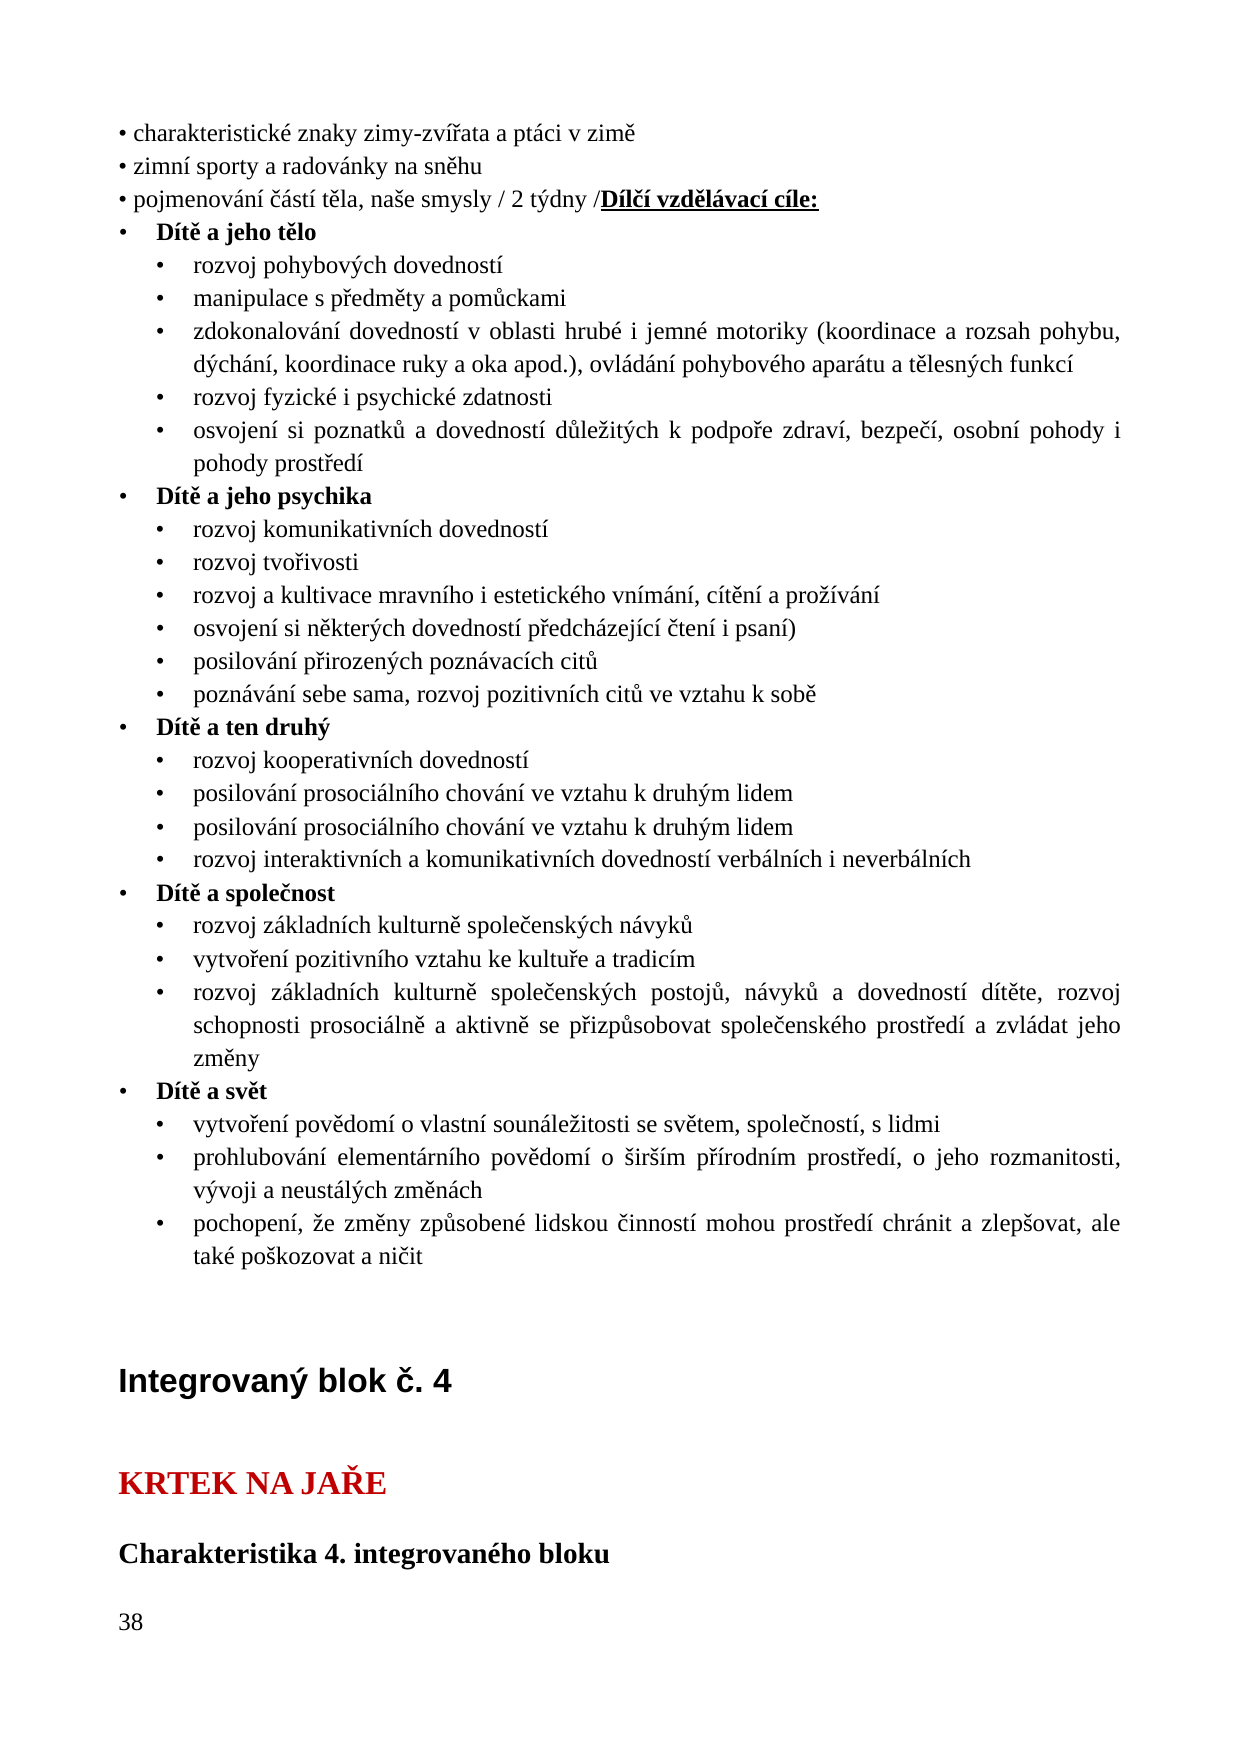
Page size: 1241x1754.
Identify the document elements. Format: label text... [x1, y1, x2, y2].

subtitle Integrovaný blok č. 4 [118, 1361, 1122, 1399]
list Dítě a svět [118, 1076, 1122, 1104]
list posilování prosociálního chování ve vztahu k druhým lidem [156, 812, 1122, 840]
list osvojení si poznatků a dovedností důležitých k podpoře zdraví, bezpečí, osobní pohody i pohody prostředí [156, 415, 1122, 477]
list rozvoj fyzické i psychické zdatnosti [156, 382, 1122, 411]
list rozvoj tvořivosti [155, 547, 1122, 576]
list posilování přirozených poznávacích citů [156, 646, 1122, 675]
list pochopení, že změny způsobené lidskou činností mohou prostředí chránit a zlepšovat, ale také poškozovat a ničit [156, 1208, 1122, 1269]
text • pojmenování částí těla, naše smysly / 2 týdny /Dílčí vzdělávací cíle: [118, 184, 1122, 213]
list prohlubování elementárního povědomí o širším přírodním prostředí, o jeho rozmanitosti, vývoji a neustálých změnách [156, 1142, 1122, 1203]
list poznávání sebe sama, rozvoj pozitivních citů ve vztahu k sobě [156, 679, 1122, 708]
text KRTEK NA JAŘE [118, 1463, 1122, 1501]
text • charakteristické znaky zimy-zvířata a ptáci v zimě [118, 118, 1122, 147]
list Dítě a ten druhý [118, 712, 1122, 741]
list manipulace s předměty a pomůckami [156, 283, 1122, 312]
list Dítě a jeho tělo [118, 217, 1122, 246]
list Dítě a jeho psychika [118, 481, 1122, 510]
text • zimní sporty a radovánky na sněhu [118, 151, 1122, 180]
list posilování prosociálního chování ve vztahu k druhým lidem [155, 778, 1122, 807]
list rozvoj základních kulturně společenských návyků [155, 911, 1122, 939]
list Dítě a společnost [118, 878, 1122, 906]
list rozvoj kooperativních dovedností [155, 746, 1122, 774]
list zdokonalování dovedností v oblasti hrubé i jemné motoriky (koordinace a rozsah pohybu, dýchání, koordinace ruky a oka apod.), ovládání pohybového aparátu a tělesných funkcí [156, 316, 1122, 378]
subtitle Charakteristika 4. integrovaného bloku [118, 1536, 1122, 1570]
list rozvoj a kultivace mravního i estetického vnímání, cítění a prožívání [155, 580, 1122, 609]
list rozvoj pohybových dovedností [156, 250, 1122, 279]
list vytvoření pozitivního vztahu ke kultuře a tradicím [155, 944, 1122, 972]
list rozvoj základních kulturně společenských postojů, návyků a dovedností dítěte, rozvoj schopnosti prosociálně a aktivně se přizpůsobovat společenského prostředí a zvládat jeho změny [156, 977, 1122, 1071]
list vytvoření povědomí o vlastní sounáležitosti se světem, společností, s lidmi [155, 1109, 1122, 1137]
list rozvoj interaktivních a komunikativních dovedností verbálních i neverbálních [156, 844, 1122, 873]
list rozvoj komunikativních dovedností [155, 514, 1122, 543]
list osvojení si některých dovedností předcházející čtení i psaní) [156, 613, 1122, 642]
